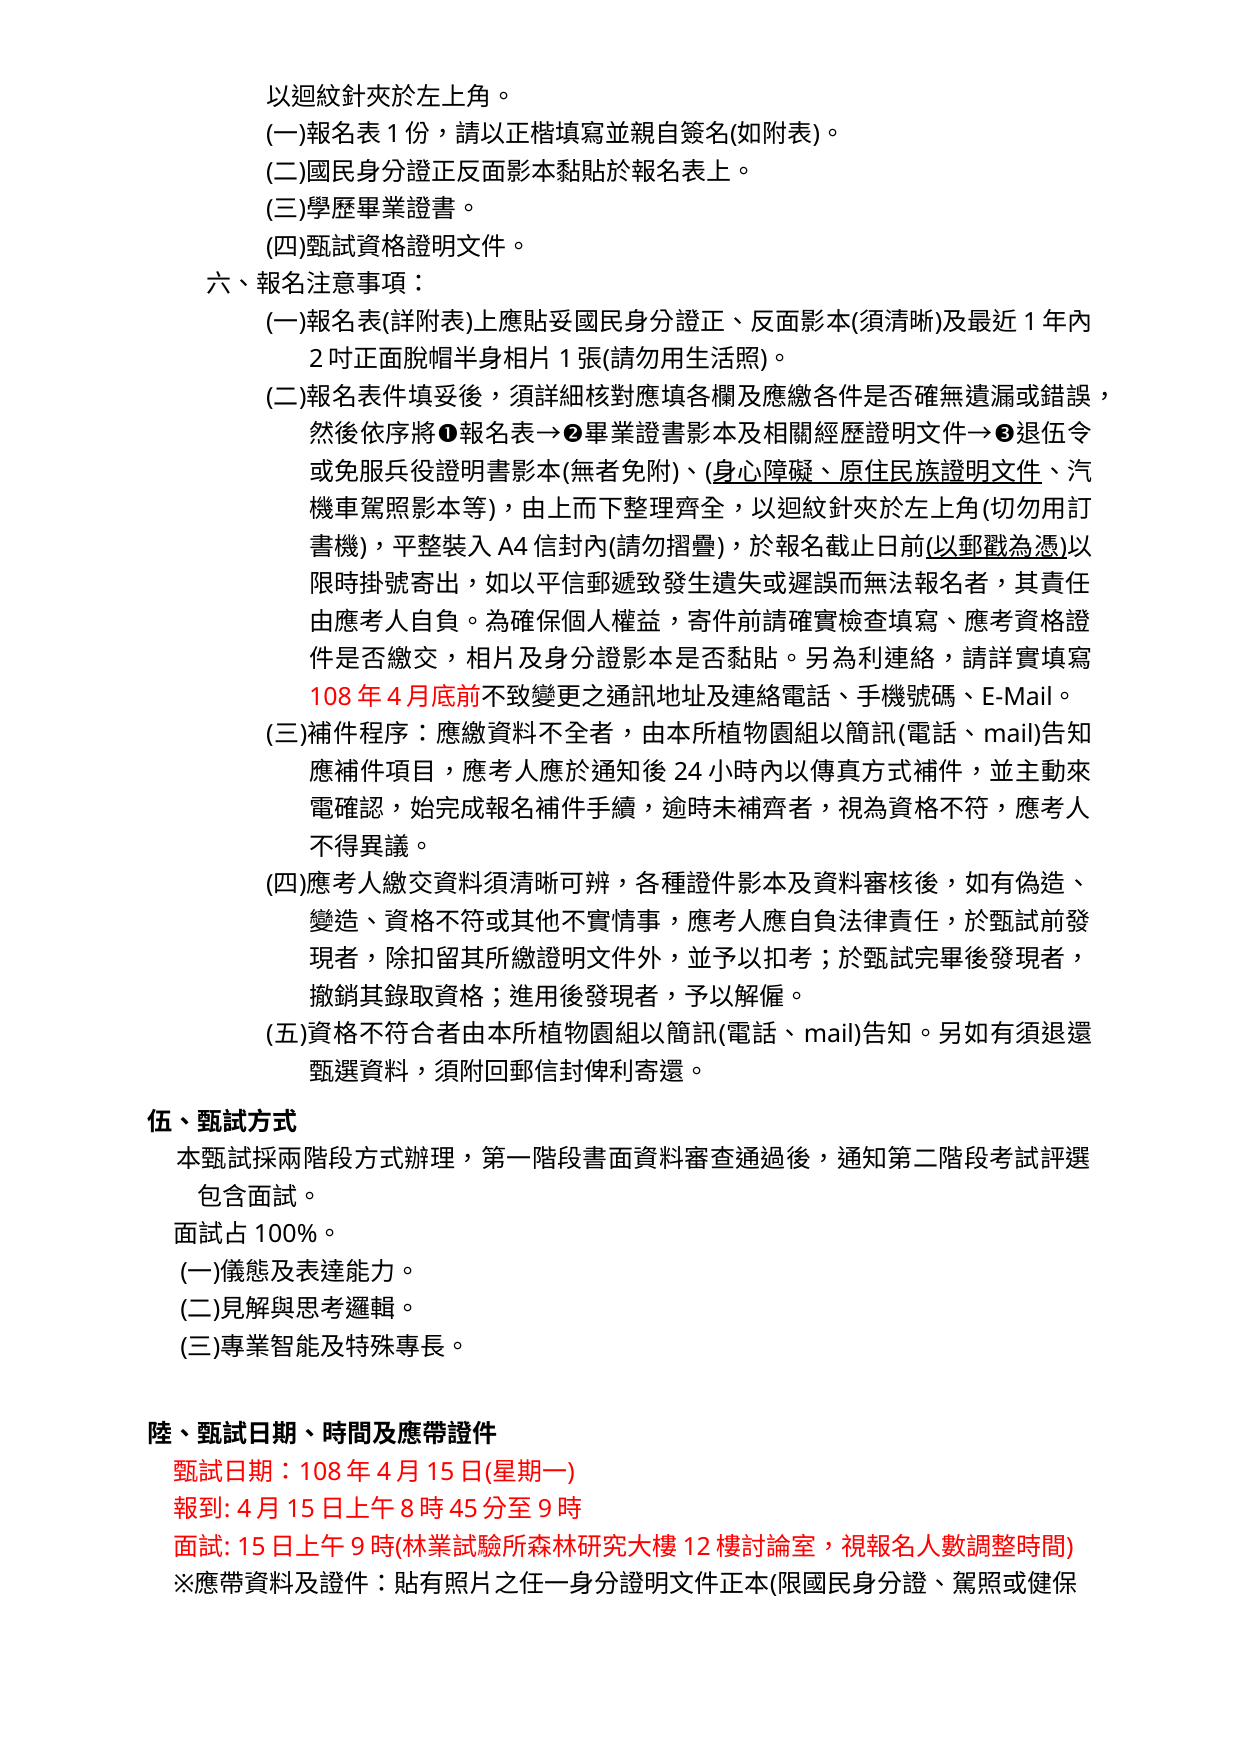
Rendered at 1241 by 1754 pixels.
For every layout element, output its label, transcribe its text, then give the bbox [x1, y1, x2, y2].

text 六、報名注意事項： [207, 262, 1092, 300]
text (三)學歷畢業證書。 [266, 187, 1092, 225]
text (三)補件程序：應繳資料不全者，由本所植物園組以簡訊(電話、mail)告知應補件項目，應考人應於通知後24小時內以傳真方式補件，並主動來電確認，始完成報名補件手續，逾時未補齊者，視為資格不符，應考人不得異議。 [266, 712, 1092, 862]
text 報到: 4月15日上午8時45分至9時 [148, 1487, 1092, 1525]
text ※應帶資料及證件：貼有照片之任一身分證明文件正本(限國民身分證、駕照或健保 [148, 1562, 1122, 1600]
text (三)專業智能及特殊專長。 [148, 1325, 1092, 1362]
text 陸、甄試日期、時間及應帶證件 [148, 1412, 1092, 1450]
text 伍、甄試方式 [148, 1100, 1092, 1137]
text (四)應考人繳交資料須清晰可辨，各種證件影本及資料審核後，如有偽造、變造、資格不符或其他不實情事，應考人應自負法律責任，於甄試前發現者，除扣留其所繳證明文件外，並予以扣考；於甄試完畢後發現者，撤銷其錄取資格；進用後發現者，予以解僱。 [266, 862, 1092, 1012]
text 本甄試採兩階段方式辦理，第一階段書面資料審查通過後，通知第二階段考試評選包含面試。 [148, 1137, 1092, 1212]
text (一)報名表(詳附表)上應貼妥國民身分證正、反面影本(須清晰)及最近1年內2吋正面脫帽半身相片1張(請勿用生活照)。 [266, 300, 1092, 375]
text (五)資格不符合者由本所植物園組以簡訊(電話、mail)告知。另如有須退還甄選資料，須附回郵信封俾利寄還。 [266, 1012, 1092, 1087]
text 甄試日期：108年4月15日(星期一) [148, 1450, 1092, 1487]
text 面試: 15日上午9時(林業試驗所森林研究大樓12樓討論室，視報名人數調整時間) [148, 1525, 1122, 1562]
text (二)國民身分證正反面影本黏貼於報名表上。 [266, 150, 1092, 187]
text (二)報名表件填妥後，須詳細核對應填各欄及應繳各件是否確無遺漏或錯誤，然後依序將報名表→畢業證書影本及相關經歷證明文件→退伍令或免服兵役證明書影本(無者免附)、(身心障礙、原住民族證明文件、汽機車駕照影本等)，由上而下整理齊全，以迴紋針夾於左上角(切勿用訂書機)，平整裝入A4信封內(請勿摺疊)，於報名截止日前(以郵戳為憑)以限時掛號寄出，如以平信郵遞致發生遺失或遲誤而無法報名者，其責任由應考人自負。為確保個人權益，寄件前請確實檢查填寫、應考資格證件是否繳交，相片及身分證影本是否黏貼。另為利連絡，請詳實填寫108年4月底前不致變更之通訊地址及連絡電話、手機號碼、E-Mail。 [266, 375, 1092, 712]
text 面試占100%。 [148, 1212, 1092, 1250]
text (一)儀態及表達能力。 [148, 1250, 1092, 1287]
text 應繳之各項表件，請準備A4紙張影印之影本各1份，依序放置於報名表後，以迴紋針夾於左上角。 [266, 75, 1092, 112]
text (四)甄試資格證明文件。 [266, 225, 1092, 262]
text (二)見解與思考邏輯。 [148, 1287, 1092, 1325]
text (一)報名表1份，請以正楷填寫並親自簽名(如附表)。 [266, 112, 1092, 150]
